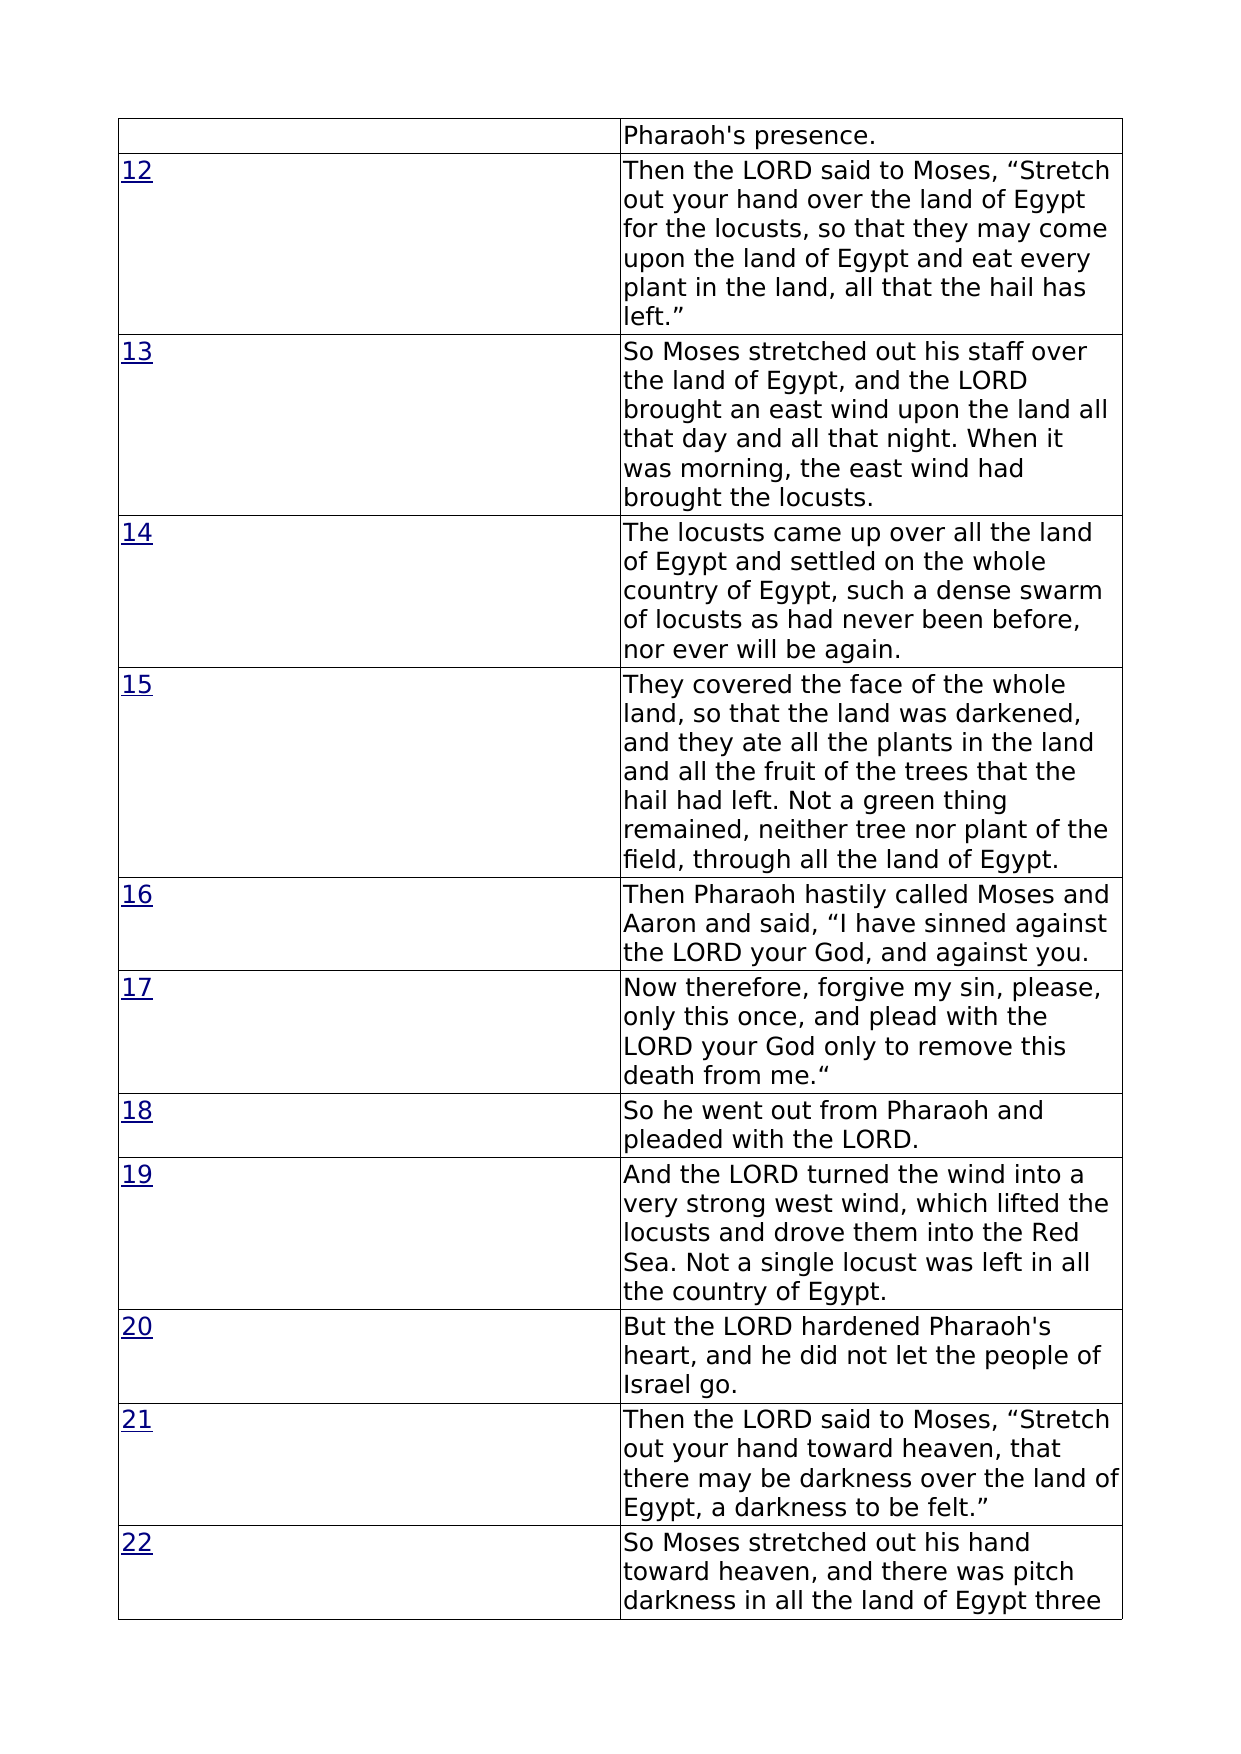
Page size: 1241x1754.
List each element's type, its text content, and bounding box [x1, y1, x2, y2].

table_cell 21 [119, 1404, 620, 1525]
table_cell Then Pharaoh hastily called Moses and Aaron and said, “I have sinned against the LORD your God, and against you. [621, 878, 1122, 970]
table_cell 14 [119, 516, 620, 667]
table_cell Then the LORD said to Moses, “Stretch out your hand over the land of Egypt for the locusts, so that they may come upon the land of Egypt and eat every plant in the land, all that the hail has left.” [621, 154, 1122, 334]
table_cell 22 [119, 1526, 620, 1618]
table_cell 16 [119, 878, 620, 970]
table_cell So he went out from Pharaoh and pleaded with the LORD. [621, 1094, 1122, 1157]
table_cell 13 [119, 335, 620, 515]
table_cell Now therefore, forgive my sin, please, only this once, and plead with the LORD your God only to remove this death from me.“ [621, 971, 1122, 1093]
table_cell [119, 119, 620, 153]
table_cell Pharaoh's presence. [621, 119, 1122, 153]
table_cell 18 [119, 1094, 620, 1157]
table_cell 19 [119, 1158, 620, 1309]
table_cell 17 [119, 971, 620, 1093]
table_cell 15 [119, 668, 620, 877]
table_cell They covered the face of the whole land, so that the land was darkened, and they ate all the plants in the land and all the fruit of the trees that the hail had left. Not a green thing remained, neither tree nor plant of the field, through all the land of Egypt. [621, 668, 1122, 877]
table_cell So Moses stretched out his hand toward heaven, and there was pitch darkness in all the land of Egypt three [621, 1526, 1122, 1618]
table_cell So Moses stretched out his staff over the land of Egypt, and the LORD brought an east wind upon the land all that day and all that night. When it was morning, the east wind had brought the locusts. [621, 335, 1122, 515]
table_cell The locusts came up over all the land of Egypt and settled on the whole country of Egypt, such a dense swarm of locusts as had never been before, nor ever will be again. [621, 516, 1122, 667]
table_cell 12 [119, 154, 620, 334]
table_cell 20 [119, 1310, 620, 1402]
table_cell And the LORD turned the wind into a very strong west wind, which lifted the locusts and drove them into the Red Sea. Not a single locust was left in all the country of Egypt. [621, 1158, 1122, 1309]
table_cell Then the LORD said to Moses, “Stretch out your hand toward heaven, that there may be darkness over the land of Egypt, a darkness to be felt.” [621, 1404, 1122, 1525]
table_cell But the LORD hardened Pharaoh's heart, and he did not let the people of Israel go. [621, 1310, 1122, 1402]
